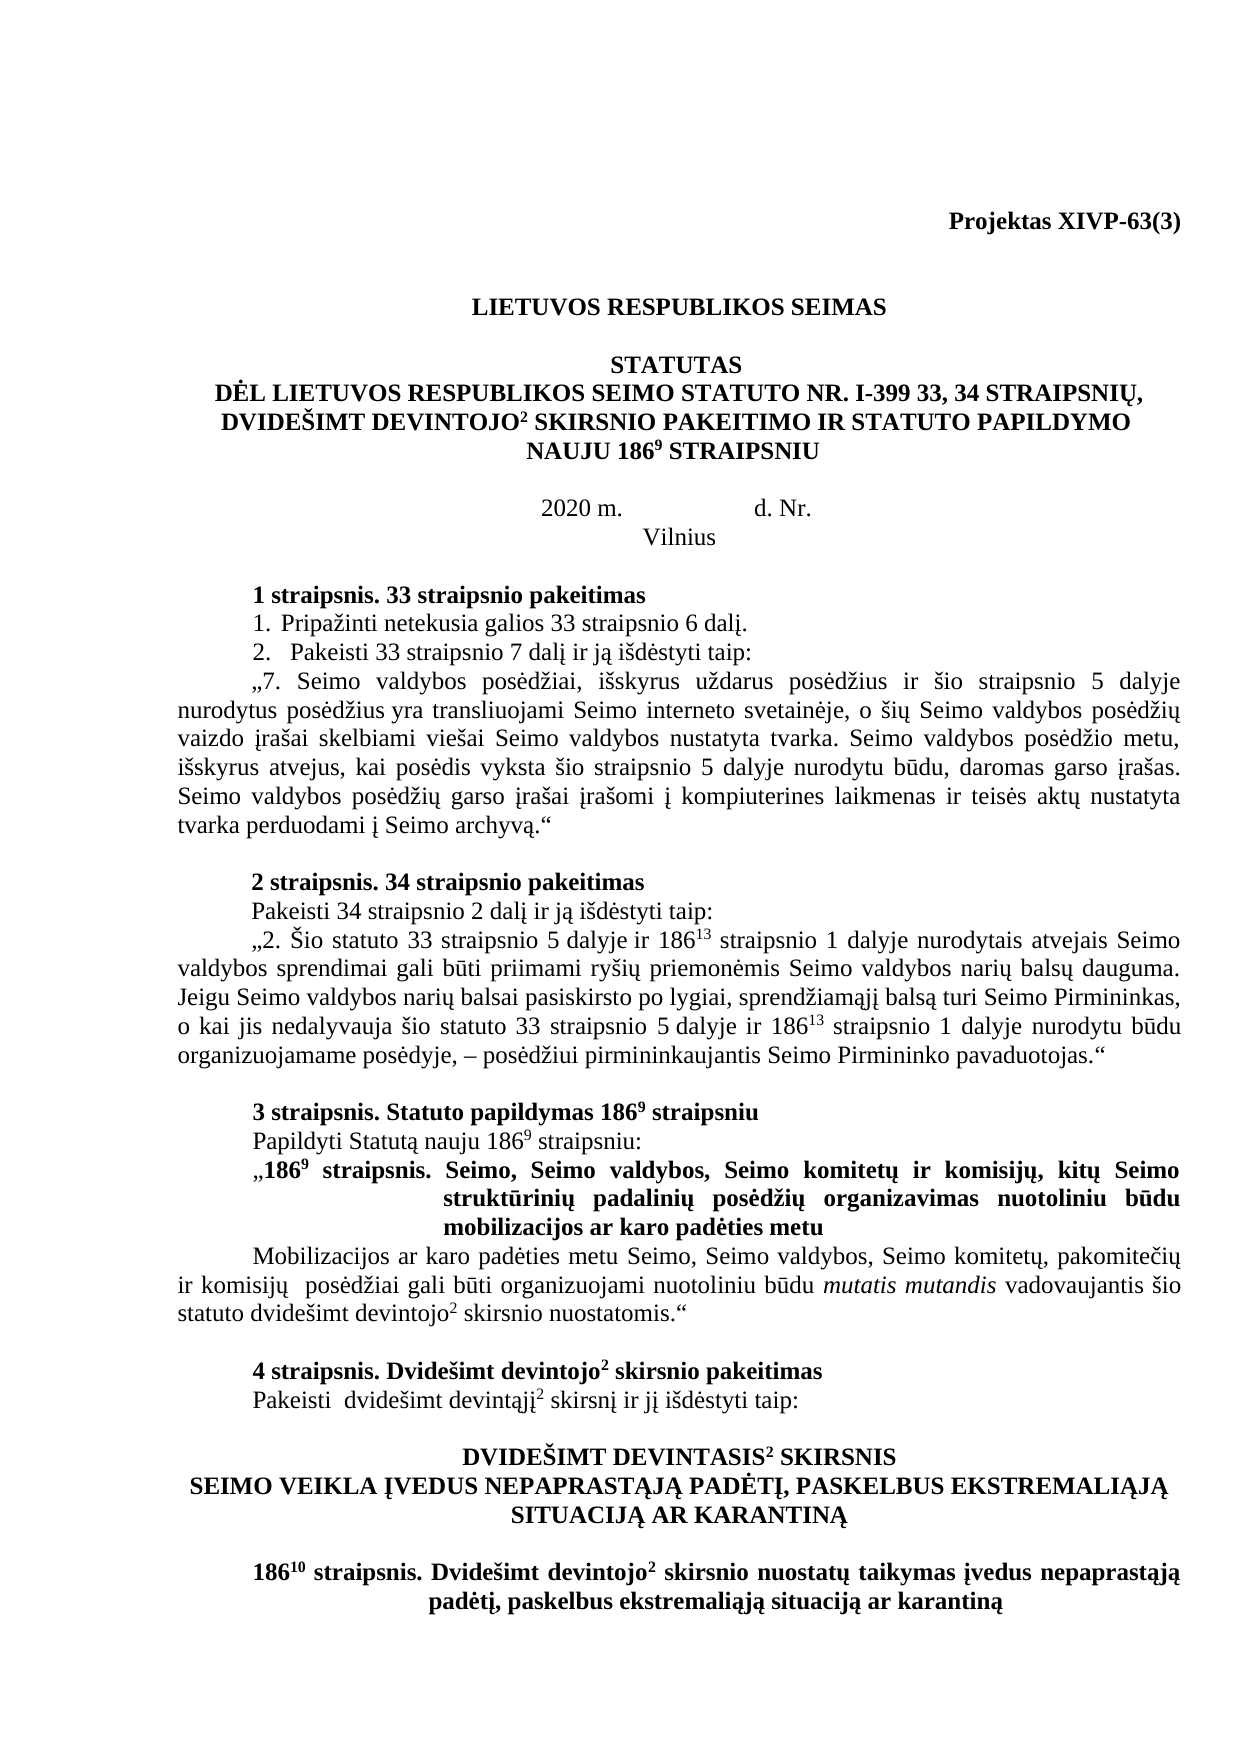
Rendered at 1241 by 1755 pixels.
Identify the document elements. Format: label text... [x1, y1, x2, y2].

text 2 straipsnis. 34 straipsnio pakeitimas [177, 867, 1181, 896]
text „2. Šio statuto 33 straipsnio 5 dalyje ir 18613 straipsnio 1 dalyje nurodytais atvejais Seimo valdybos sprendimai gali būti priimami ryšių priemonėmis Seimo valdybos narių balsų dauguma. Jeigu Seimo valdybos narių balsai pasiskirsto po lygiai, sprendžiamąjį balsą turi Seimo Pirmininkas, o kai jis nedalyvauja šio statuto 33 straipsnio 5 dalyje ir 18613 straipsnio 1 dalyje nurodytu būdu organizuojamame posėdyje, – posėdžiui pirmininkaujantis Seimo Pirmininko pavaduotojas.“ [177, 925, 1181, 1068]
text 2. Pakeisti 33 straipsnio 7 dalį ir ją išdėstyti taip: [252, 637, 1181, 666]
text seimo veikla ĮVEDUS nepaprastąją padėtį, paskelbus EKSTREMALIĄJĄ SITUACIJĄ ar karantiną [177, 1471, 1181, 1528]
text 1 straipsnis. 33 straipsnio pakeitimas [177, 580, 1181, 608]
text Pakeisti dvidešimt devintąjį2 skirsnį ir jį išdėstyti taip: [177, 1385, 1181, 1413]
text LIETUVOS RESPUBLIKOS SEIMAS [177, 292, 1181, 321]
text Vilnius [177, 522, 1181, 551]
text 3 straipsnis. Statuto papildymas 1869 straipsniu [177, 1097, 1181, 1126]
text „7. Seimo valdybos posėdžiai, išskyrus uždarus posėdžius ir šio straipsnio 5 dalyje nurodytus posėdžius yra transliuojami Seimo interneto svetainėje, o šių Seimo valdybos posėdžių vaizdo įrašai skelbiami viešai Seimo valdybos nustatyta tvarka. Seimo valdybos posėdžio metu, išskyrus atvejus, kai posėdis vyksta šio straipsnio 5 dalyje nurodytu būdu, daromas garso įrašas. Seimo valdybos posėdžių garso įrašai įrašomi į kompiuterines laikmenas ir teisės aktų nustatyta tvarka perduodami į Seimo archyvą.“ [177, 666, 1181, 838]
text Mobilizacijos ar karo padėties metu Seimo, Seimo valdybos, Seimo komitetų, pakomitečių ir komisijų posėdžiai gali būti organizuojami nuotoliniu būdu mutatis mutandis vadovaujantis šio statuto dvidešimt devintojo2 skirsnio nuostatomis.“ [177, 1241, 1181, 1327]
text Pakeisti 34 straipsnio 2 dalį ir ją išdėstyti taip: [177, 896, 1181, 925]
text 2020 m. d. Nr. [177, 493, 1181, 522]
text 1. Pripažinti netekusia galios 33 straipsnio 6 dalį. [177, 608, 1181, 637]
text DVIDEŠIMT DEVINTASIS2 SKIRSNIS [177, 1442, 1181, 1471]
text STATUTAS [177, 350, 1181, 378]
text 18610 straipsnis. Dvidešimt devintojo2 skirsnio nuostatų taikymas įvedus nepaprastąją padėtį, paskelbus ekstremaliąją situaciją ar karantiną [252, 1557, 1181, 1615]
text Papildyti Statutą nauju 1869 straipsniu: [177, 1126, 1181, 1155]
text Projektas XIVP-63(3) [177, 206, 1181, 235]
text DĖL LIETUVOS RESPUBLIKOS SEIMO STATUTO NR. I-399 33, 34 STRAIPSNIŲ, DVIDEŠIMT DEVINTOJO2 SKIRSNIO PAKEITIMO IR STATUTO PAPILDYMO NAUJU 1869 STRAIPSNIU [177, 378, 1181, 465]
text 4 straipsnis. Dvidešimt devintojo2 skirsnio pakeitimas [177, 1356, 1181, 1385]
text „1869 straipsnis. Seimo, Seimo valdybos, Seimo komitetų ir komisijų, kitų Seimo struktūrinių padalinių posėdžių organizavimas nuotoliniu būdu mobilizacijos ar karo padėties metu [252, 1155, 1181, 1241]
